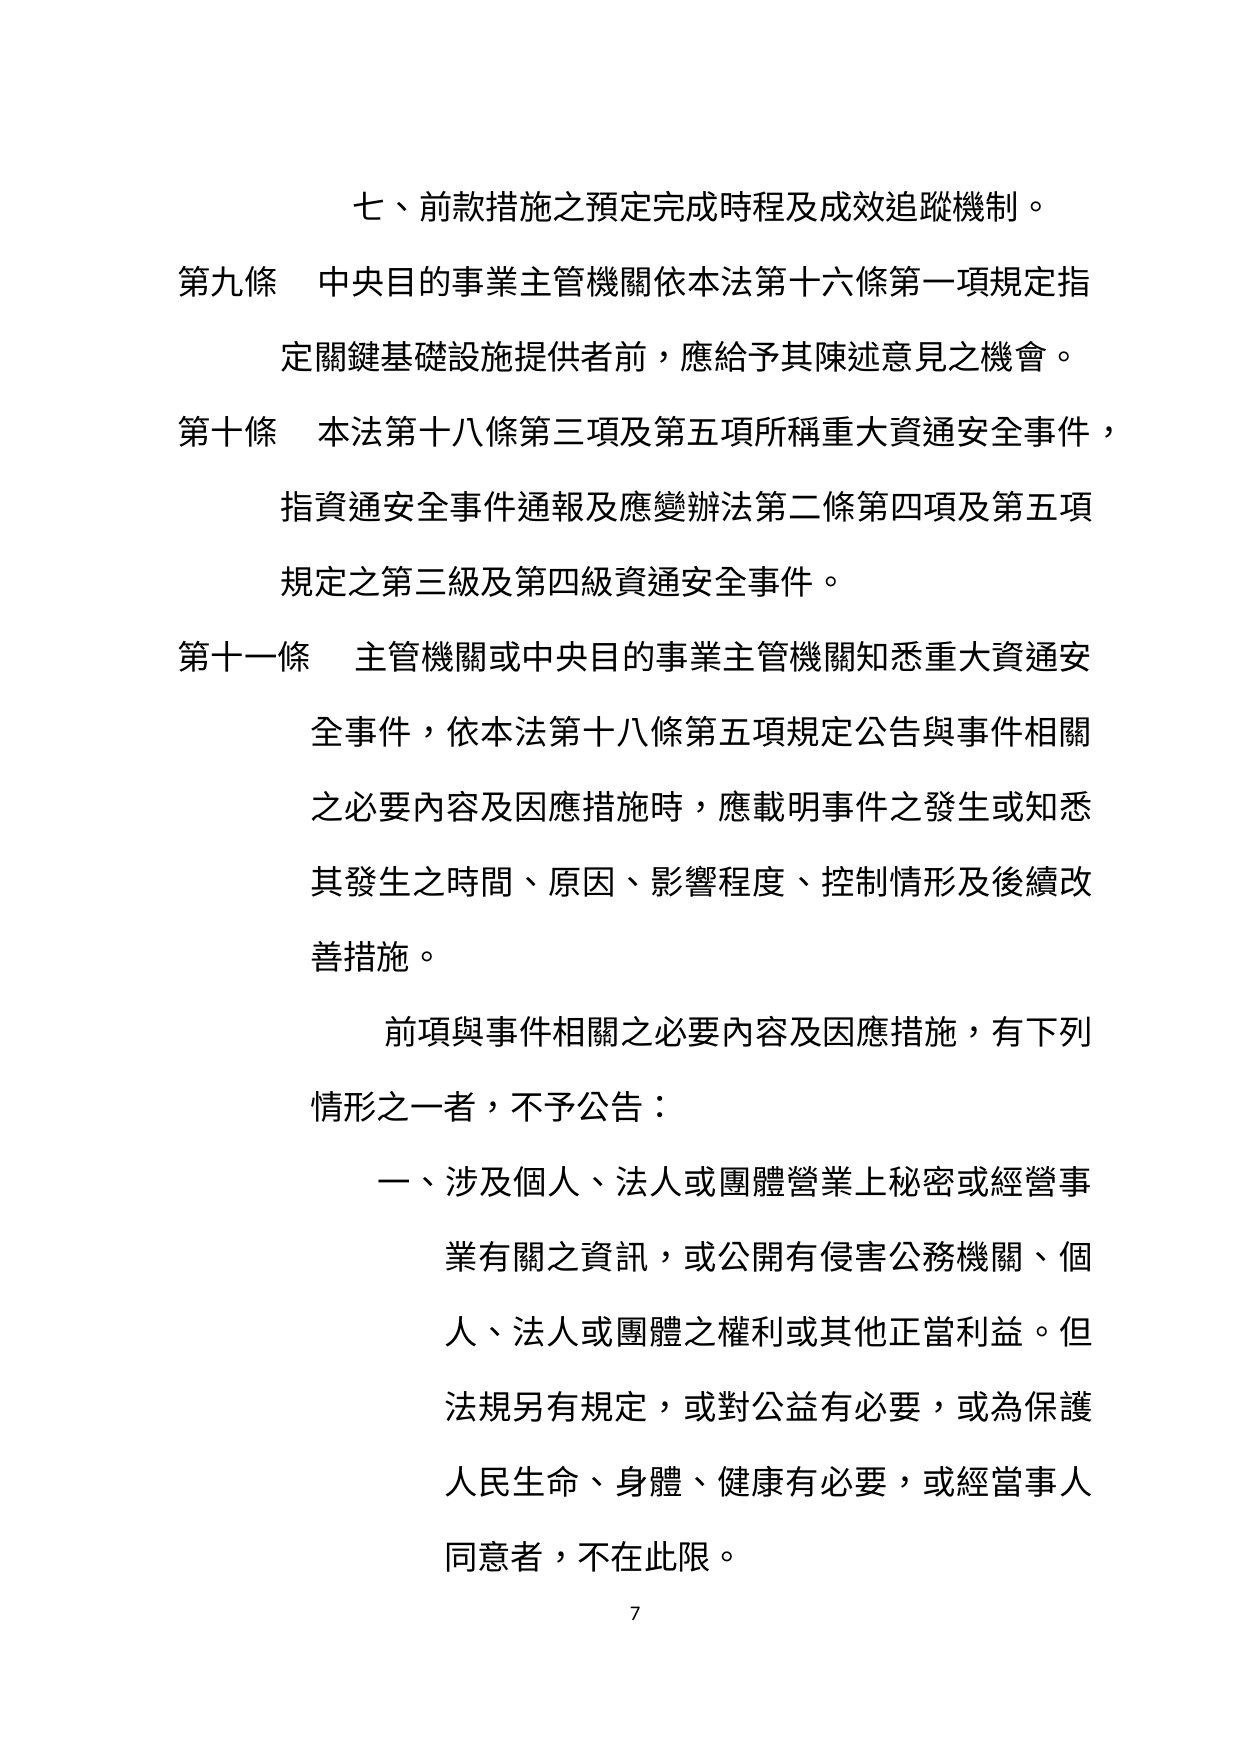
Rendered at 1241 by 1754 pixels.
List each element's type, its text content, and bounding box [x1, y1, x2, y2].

text 第九條 中央目的事業主管機關依本法第十六條第一項規定指定關鍵基礎設施提供者前，應給予其陳述意見之機會。 [177, 236, 1092, 386]
text 一、涉及個人、法人或團體營業上秘密或經營事業有關之資訊，或公開有侵害公務機關、個人、法人或團體之權利或其他正當利益。但法規另有規定，或對公益有必要，或為保護人民生命、身體、健康有必要，或經當事人同意者，不在此限。 [377, 1136, 1092, 1586]
text 前項與事件相關之必要內容及因應措施，有下列情形之一者，不予公告： [310, 986, 1092, 1136]
text 第十條 本法第十八條第三項及第五項所稱重大資通安全事件，指資通安全事件通報及應變辦法第二條第四項及第五項規定之第三級及第四級資通安全事件。 [177, 386, 1092, 611]
text 七、前款措施之預定完成時程及成效追蹤機制。 [352, 161, 1092, 236]
text 第十一條 主管機關或中央目的事業主管機關知悉重大資通安全事件，依本法第十八條第五項規定公告與事件相關之必要內容及因應措施時，應載明事件之發生或知悉其發生之時間、原因、影響程度、控制情形及後續改善措施。 [177, 611, 1092, 986]
